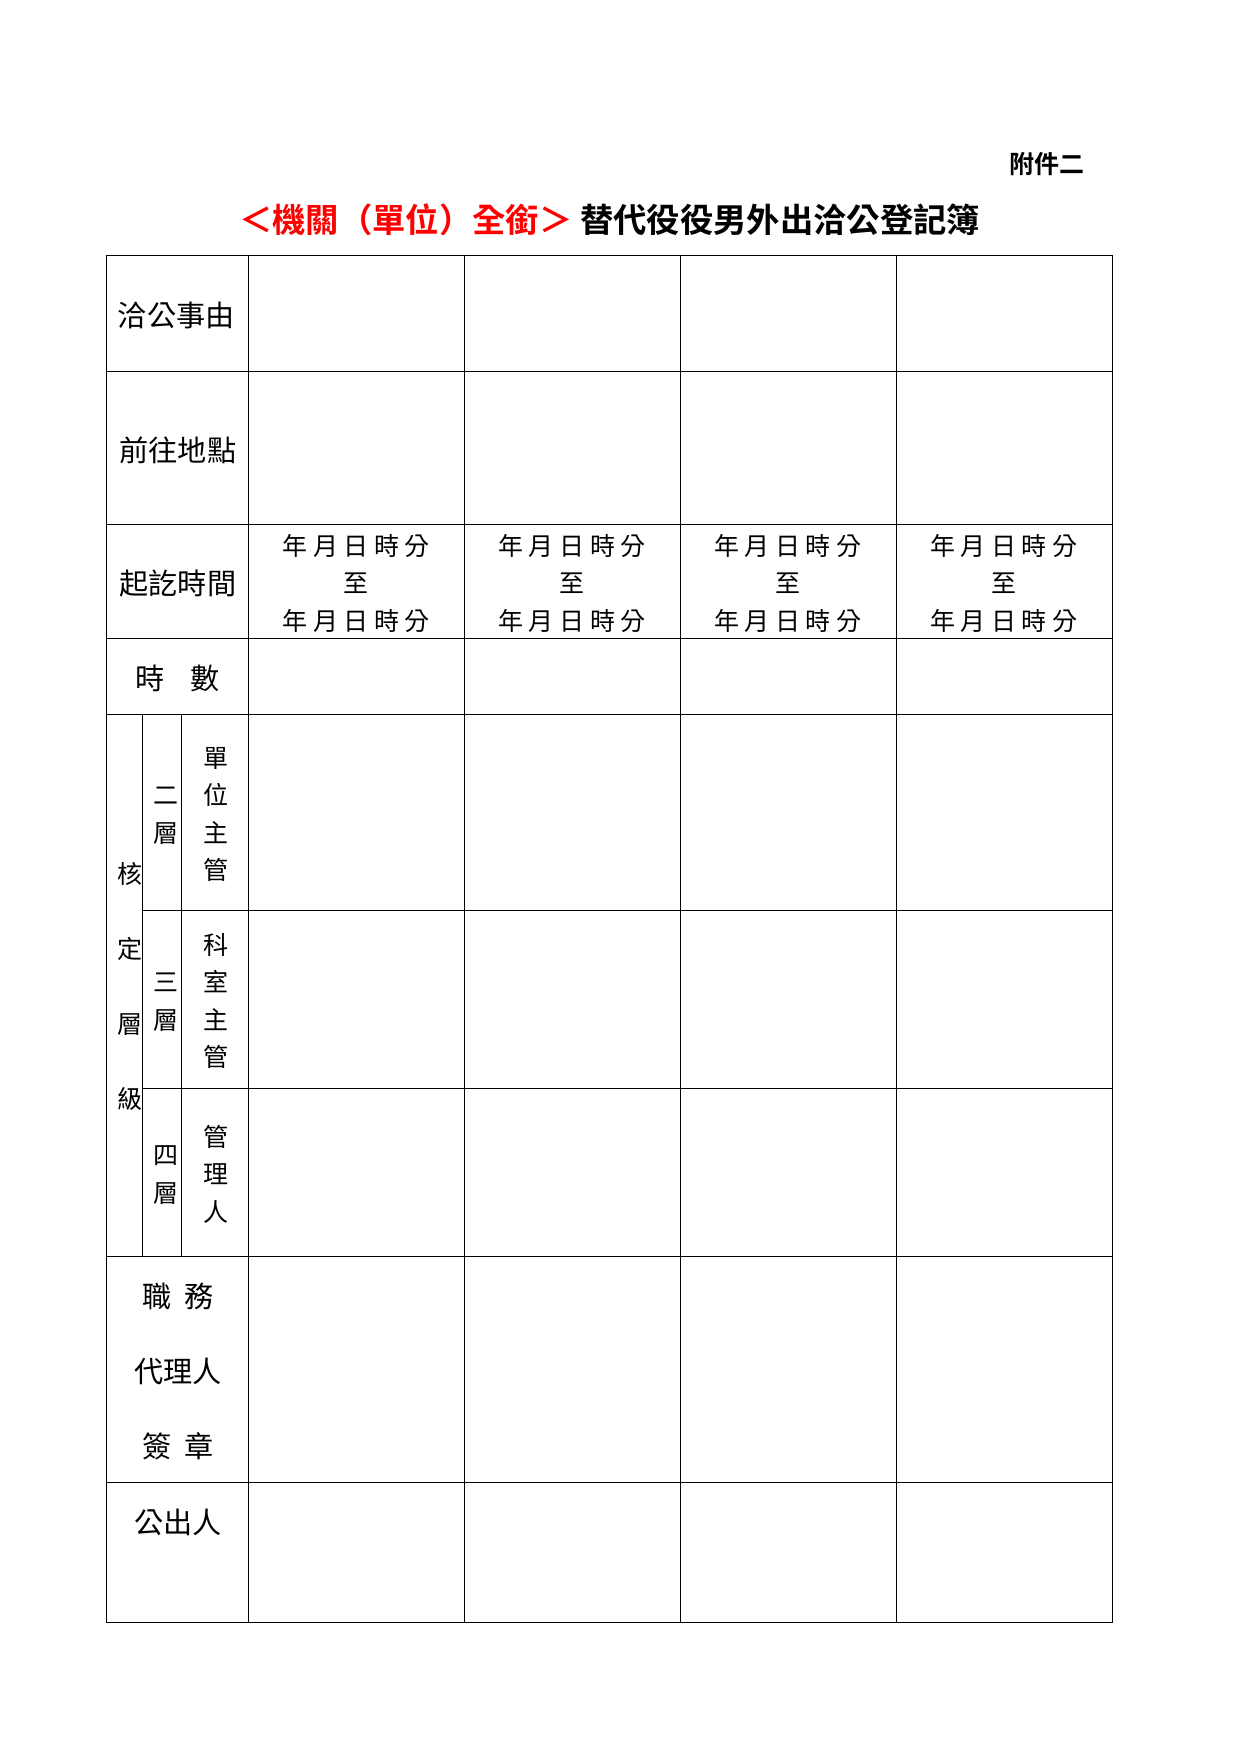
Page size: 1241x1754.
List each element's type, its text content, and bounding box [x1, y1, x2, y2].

table_cell [249, 256, 464, 371]
table_cell [681, 1257, 896, 1482]
table_header ＜機關（單位）全銜＞ 替代役役男外出洽公登記簿 [106, 180, 1112, 255]
table_cell 公出人 [107, 1483, 248, 1622]
table_cell [465, 1257, 680, 1482]
table_cell 年 月 日 時 分 至 年 月 日 時 分 [249, 525, 464, 638]
table_cell [465, 1483, 680, 1622]
table_cell [249, 639, 464, 714]
table_cell [249, 372, 464, 524]
table_cell [897, 372, 1112, 524]
table_cell [681, 911, 896, 1088]
table_cell [681, 372, 896, 524]
table_cell [681, 1089, 896, 1256]
table_cell [465, 256, 680, 371]
table_cell 三層 [143, 911, 181, 1088]
table_cell 職 務 代理人 簽 章 [107, 1257, 248, 1482]
table_cell [249, 1257, 464, 1482]
table_cell 二層 [143, 715, 181, 910]
table_cell [681, 1483, 896, 1622]
table_cell 年 月 日 時 分 至 年 月 日 時 分 [897, 525, 1112, 638]
table_cell 前往地點 [107, 372, 248, 524]
table_cell [465, 639, 680, 714]
table_cell [897, 911, 1112, 1088]
table_cell [249, 1483, 464, 1622]
table_cell [897, 715, 1112, 910]
table_cell [897, 1089, 1112, 1256]
table_cell 科室 主管 [182, 911, 248, 1088]
table_cell [897, 639, 1112, 714]
table_cell [465, 715, 680, 910]
table_cell 起訖時間 [107, 525, 248, 638]
table_cell 單位 主管 [182, 715, 248, 910]
table_cell [897, 1483, 1112, 1622]
table_cell [249, 1089, 464, 1256]
table_cell 四層 [143, 1089, 181, 1256]
table_cell [681, 639, 896, 714]
table_cell [249, 911, 464, 1088]
table_cell [681, 256, 896, 371]
table_cell [465, 372, 680, 524]
table_cell [897, 1257, 1112, 1482]
table_cell 洽公事由 [107, 256, 248, 371]
table_cell [465, 1089, 680, 1256]
table_cell [249, 715, 464, 910]
table_cell [681, 715, 896, 910]
table_cell 核 定 層 級 [107, 715, 142, 1256]
table_cell 時 數 [107, 639, 248, 714]
table_cell 管理人 [182, 1089, 248, 1256]
table_cell 年 月 日 時 分 至 年 月 日 時 分 [681, 525, 896, 638]
table_cell [465, 911, 680, 1088]
table_cell [897, 256, 1112, 371]
table_cell 年 月 日 時 分 至 年 月 日 時 分 [465, 525, 680, 638]
